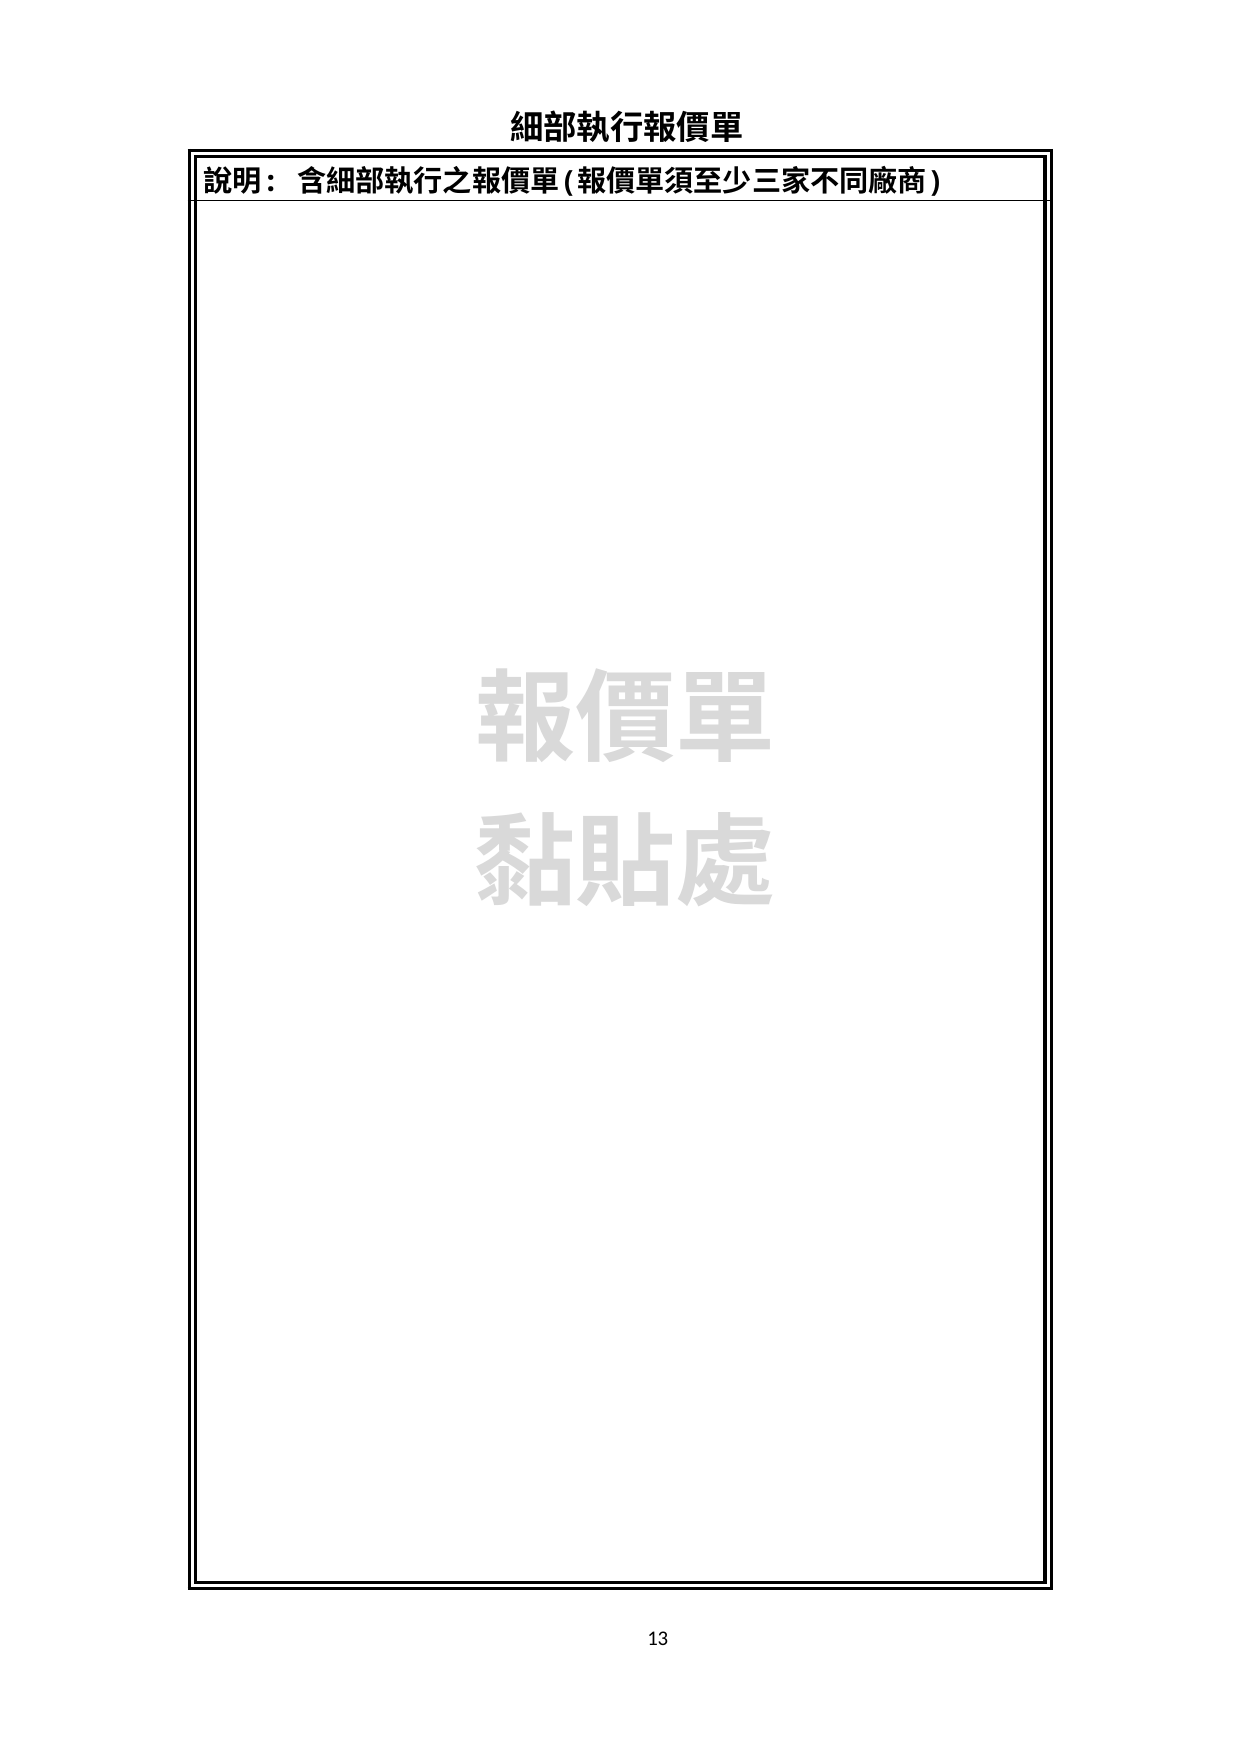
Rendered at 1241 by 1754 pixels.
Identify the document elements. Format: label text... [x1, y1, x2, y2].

table_header 說明: 含細部執行之報價單(報價單須至少三家不同廠商) [192, 152, 1048, 200]
text 細部執行報價單 [119, 100, 1134, 149]
table_cell [197, 201, 1043, 1581]
